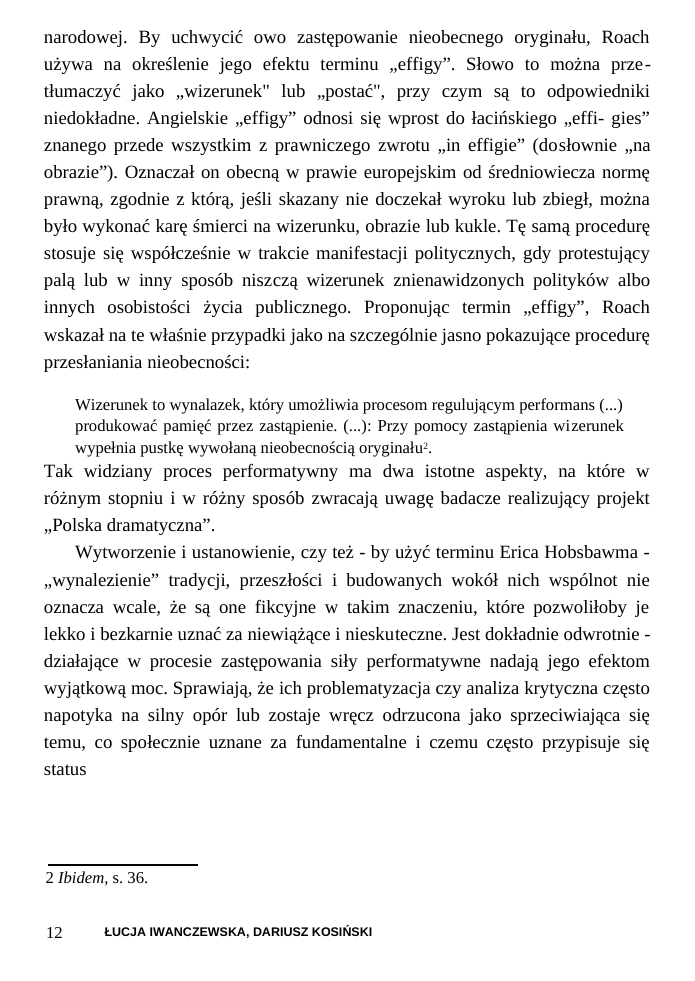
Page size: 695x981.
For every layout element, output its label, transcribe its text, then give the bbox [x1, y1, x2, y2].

text 12 [46, 923, 64, 942]
text narodowej. By uchwycić owo zastępowanie nieobecnego oryginału, Roach używa na określenie jego efektu terminu „effigy”. Słowo to można prze­tłumaczyć jako „wizerunek" lub „postać", przy czym są to odpowiedniki niedokładne. Angielskie „effigy” odnosi się wprost do łacińskiego „effi- gies” znanego przede wszystkim z prawniczego zwrotu „in effigie” (do­słownie „na obrazie”). Oznaczał on obecną w prawie europejskim od średniowiecza normę prawną, zgodnie z którą, jeśli skazany nie doczekał wyroku lub zbiegł, można było wykonać karę śmierci na wizerunku, obrazie lub kukle. Tę samą procedurę stosuje się współcześnie w trakcie manifestacji politycznych, gdy protestujący palą lub w inny sposób nisz­czą wizerunek znienawidzonych polityków albo innych osobistości życia publicznego. Proponując termin „effigy”, Roach wskazał na te właśnie przypadki jako na szczególnie jasno pokazujące procedurę przesłaniania nieobecności: [44, 26, 651, 372]
text ŁUCJA IWANCZEWSKA, DARIUSZ KOSIŃSKI [104, 925, 387, 939]
text 2 Ibidem, s. 36. [45, 868, 177, 887]
text Wytworzenie i ustanowienie, czy też - by użyć terminu Erica Hobsbawma - „wynalezienie” tradycji, przeszłości i budowanych wokół nich wspólnot nie oznacza wcale, że są one fikcyjne w takim znaczeniu, które pozwoliłoby je lekko i bezkarnie uznać za niewiążące i niesku­teczne. Jest dokładnie odwrotnie - działające w procesie zastępowania siły performatywne nadają jego efektom wyjątkową moc. Sprawiają, że ich problematyzacja czy analiza krytyczna często napotyka na silny opór lub zostaje wręcz odrzucona jako sprzeciwiająca się temu, co spo­łecznie uznane za fundamentalne i czemu często przypisuje się status [44, 541, 651, 780]
text Wizerunek to wynalazek, który umożliwia procesom regulującym performans (...) produkować pamięć przez zastąpienie. (...): Przy pomocy zastąpienia wi­zerunek wypełnia pustkę wywołaną nieobecnością oryginału2. [75, 394, 624, 457]
text Tak widziany proces performatywny ma dwa istotne aspekty, na które w różnym stopniu i w różny sposób zwracają uwagę badacze realizujący projekt „Polska dramatyczna”. [44, 460, 651, 536]
